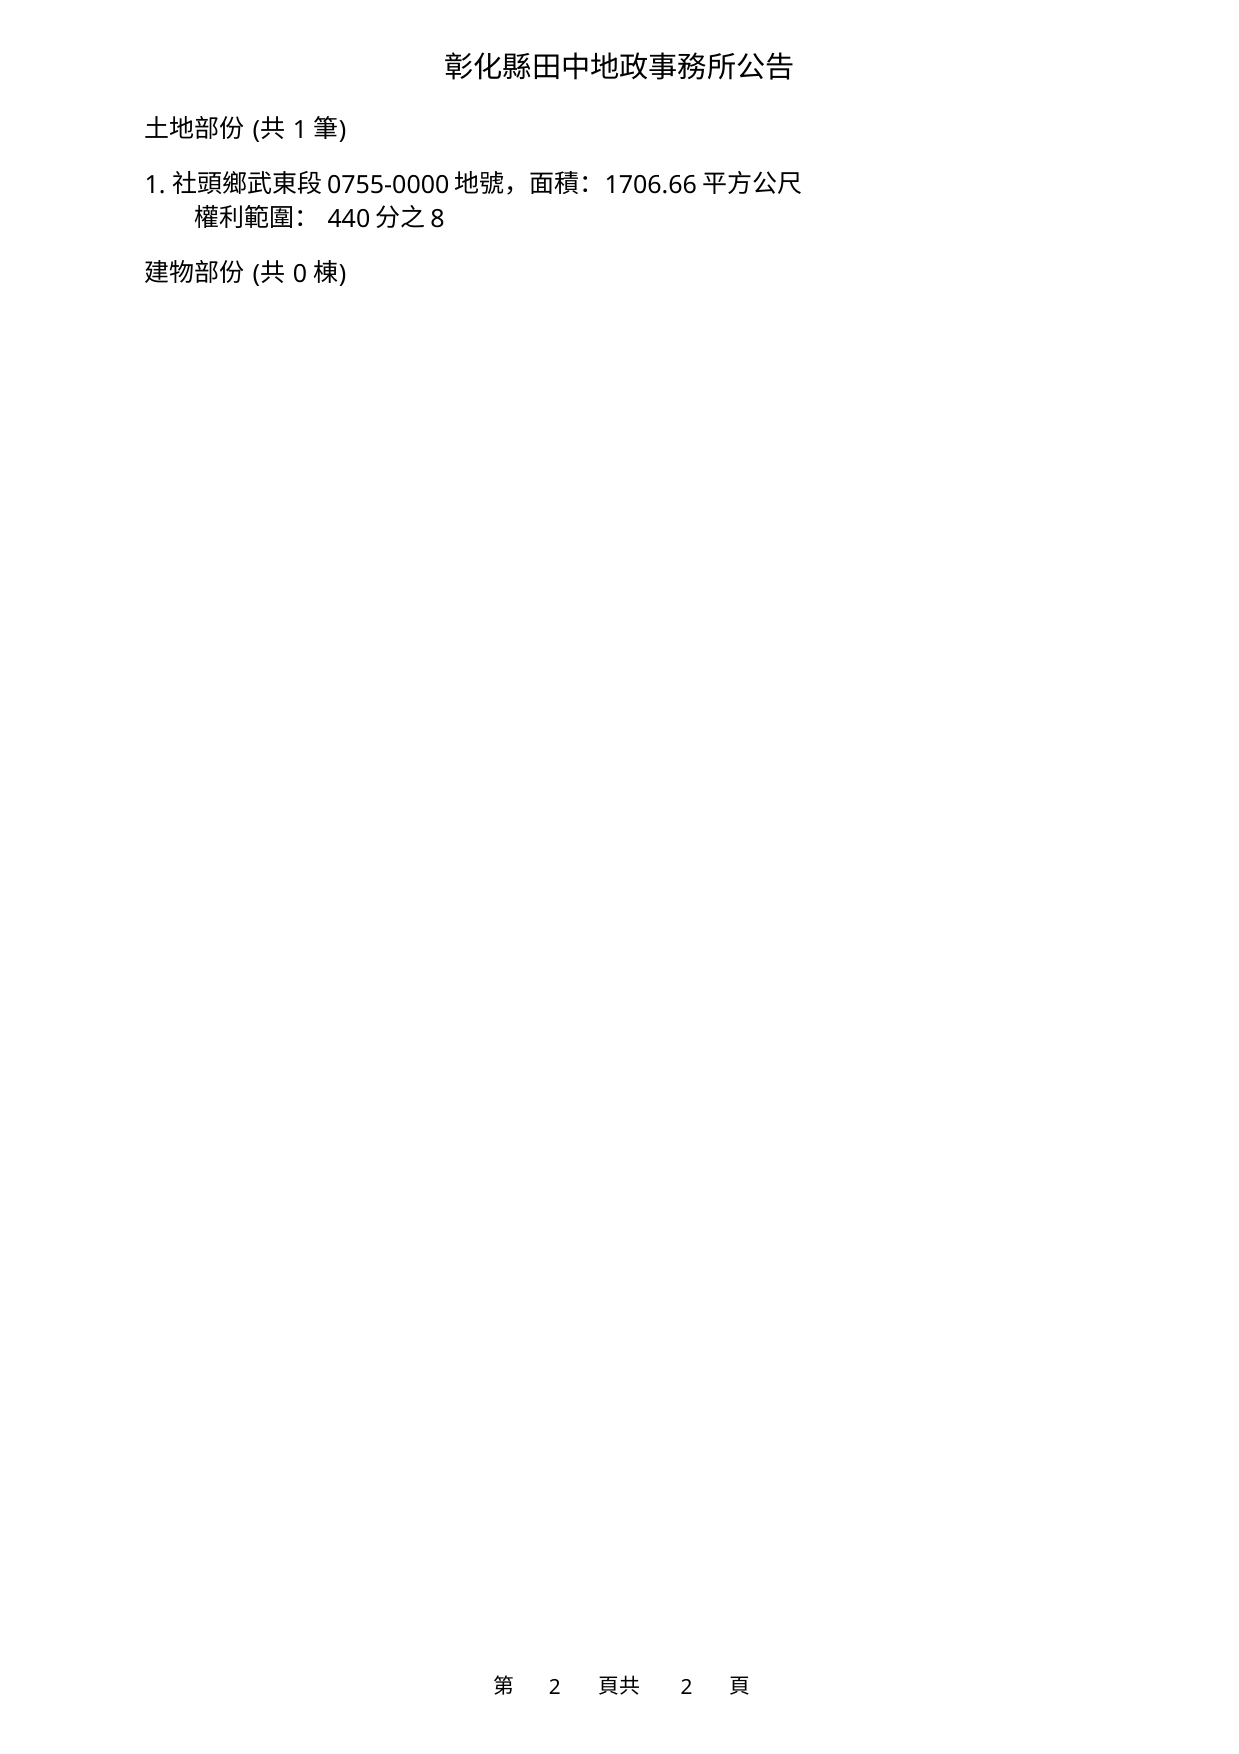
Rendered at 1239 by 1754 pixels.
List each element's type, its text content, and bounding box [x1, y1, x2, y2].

table_cell 建物部份 (共 0 棟) [62, 239, 1177, 310]
table_cell [1177, 1666, 1239, 1707]
table_header [720, 0, 760, 41]
table_cell [760, 1666, 1177, 1707]
table_header [0, 0, 62, 41]
table_cell 2 [524, 1666, 585, 1707]
table_cell [0, 166, 62, 238]
table_header [760, 0, 1177, 41]
table_cell [0, 1666, 62, 1707]
table_cell [1177, 310, 1239, 1666]
table_cell 頁共 [585, 1666, 653, 1707]
table_cell [720, 310, 760, 1666]
table_cell [760, 310, 1177, 1666]
table_cell 第 [483, 1666, 523, 1707]
table_header [483, 0, 523, 41]
table_cell [1177, 95, 1239, 166]
table_header [62, 0, 483, 41]
table_header [1177, 0, 1239, 41]
table_cell [0, 239, 62, 310]
table_cell [1177, 41, 1239, 94]
table_cell [62, 1666, 483, 1707]
table_cell 頁 [720, 1666, 760, 1707]
table_header [524, 0, 585, 41]
table_cell [0, 95, 62, 166]
table_cell [524, 310, 585, 1666]
table_cell [0, 310, 62, 1666]
table_cell [653, 310, 719, 1666]
table_cell [62, 310, 483, 1666]
table_cell 1. 社頭鄉武東段0755-0000地號，面積：1706.66平方公尺 權利範圍： 440分之8 [62, 166, 1177, 238]
table_cell [585, 310, 653, 1666]
table_cell 土地部份 (共 1 筆) [62, 95, 1177, 166]
table_cell [0, 41, 62, 94]
table_cell 2 [653, 1666, 719, 1707]
table_cell [483, 310, 523, 1666]
table_header [653, 0, 719, 41]
table_header [585, 0, 653, 41]
table_cell 彰化縣田中地政事務所公告 [62, 41, 1177, 94]
table_cell [1177, 166, 1239, 238]
table_cell [1177, 239, 1239, 310]
